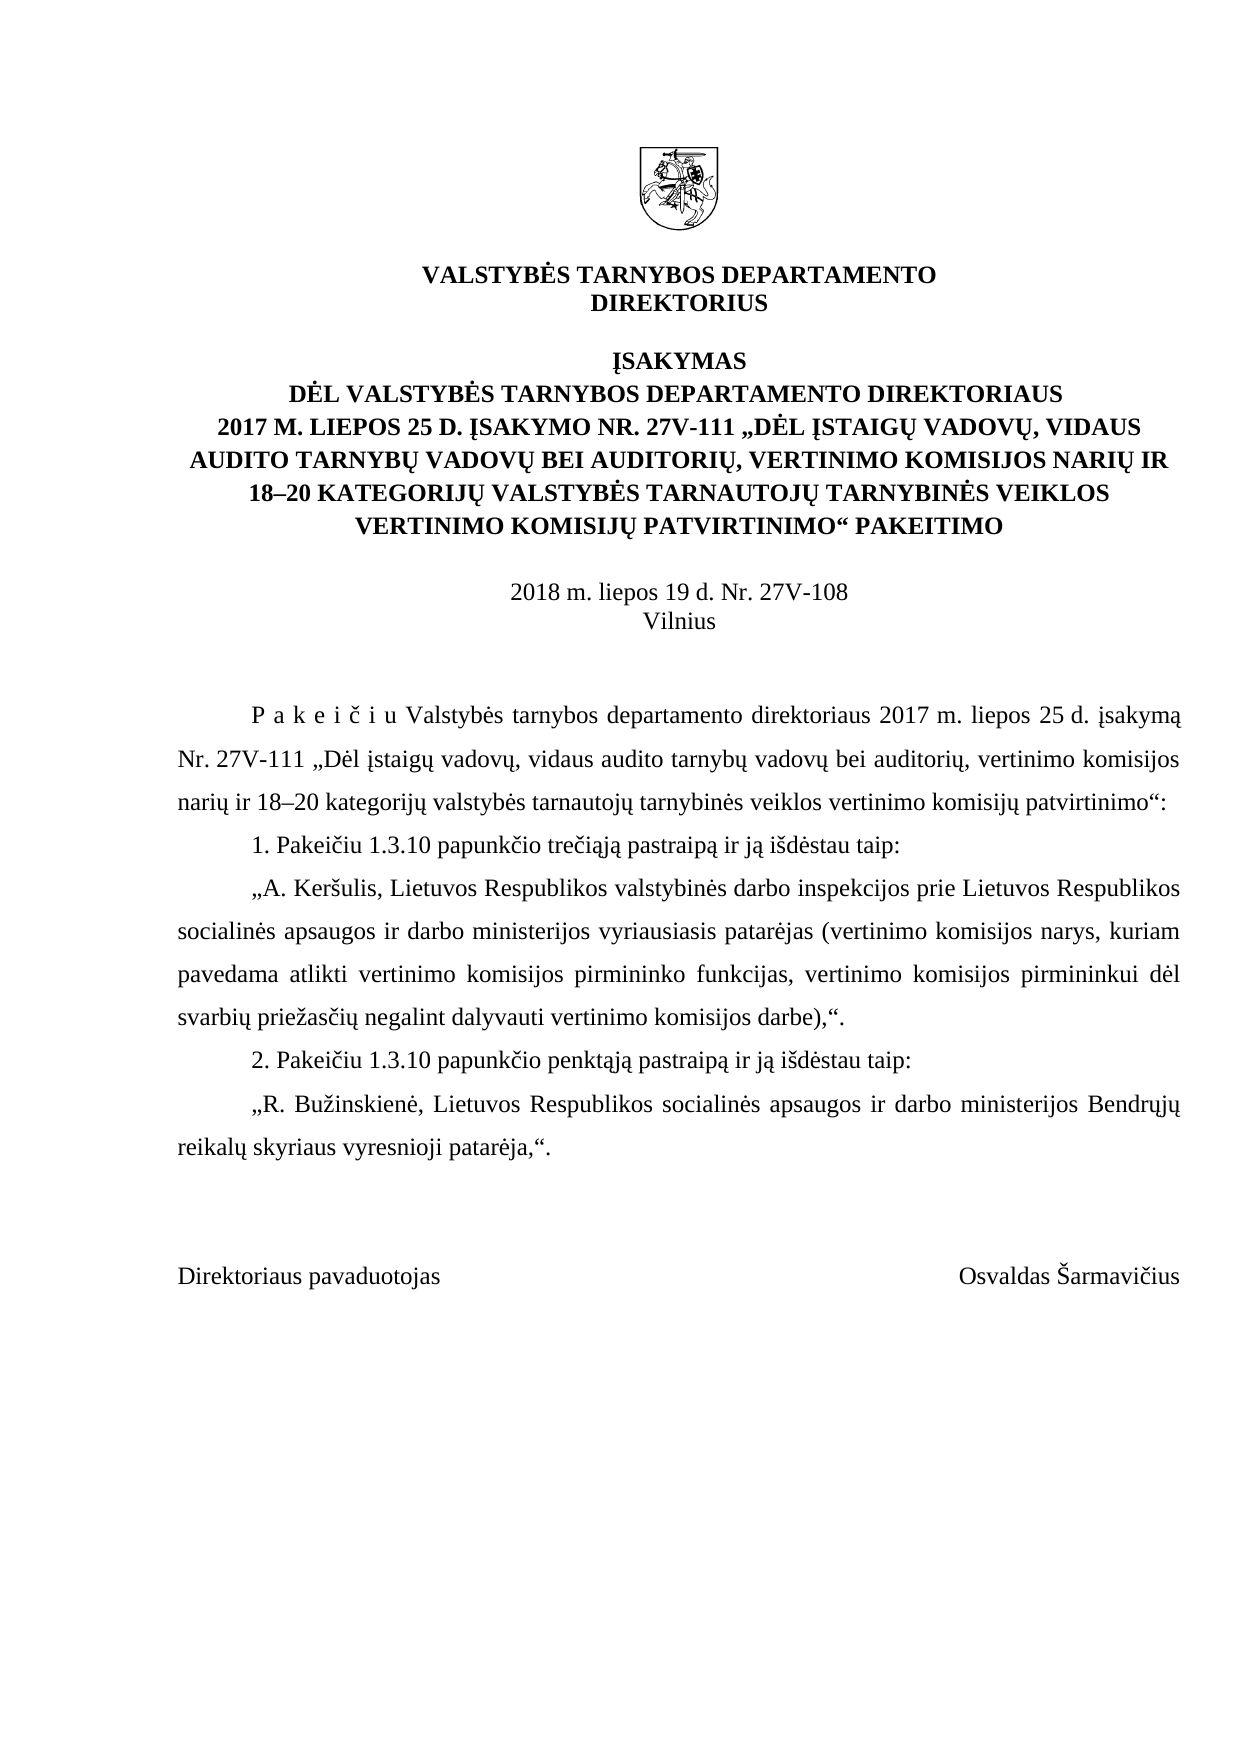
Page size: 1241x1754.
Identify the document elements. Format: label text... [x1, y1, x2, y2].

text ĮSAKYMAS [177, 346, 1181, 375]
text 2. Pakeičiu 1.3.10 papunkčio penktąją pastraipą ir ją išdėstau taip: [177, 1046, 1181, 1074]
text DIREKTORIUS [177, 288, 1181, 317]
text VALSTYBĖS TARNYBOS DEPARTAMENTO [177, 260, 1181, 288]
text DĖL VALSTYBĖS TARNYBOS DEPARTAMENTO DIREKTORIAUS 2017 M. LIEPOS 25 D. ĮSAKYMO NR. 27V-111 „DĖL ĮSTAIGŲ VADOVŲ, VIDAUS AUDITO TARNYBŲ VADOVŲ BEI AUDITORIŲ, VERTINIMO KOMISIJOS NARIŲ IR 18–20 KATEGORIJŲ VALSTYBĖS TARNAUTOJŲ TARNYBINĖS VEIKLOS VERTINIMO KOMISIJŲ PATVIRTINIMO“ PAKEITIMO [177, 379, 1181, 540]
text 2018 m. liepos 19 d. Nr. 27V-108 [177, 577, 1181, 606]
text Direktoriaus pavaduotojas Osvaldas Šarmavičius [177, 1261, 1181, 1290]
text 1. Pakeičiu 1.3.10 papunkčio trečiąją pastraipą ir ją išdėstau taip: [177, 830, 1181, 859]
text Vilnius [177, 606, 1181, 634]
text P a k e i č i u Valstybės tarnybos departamento direktoriaus 2017 m. liepos 25 d. įsakymą Nr. 27V-111 „Dėl įstaigų vadovų, vidaus audito tarnybų vadovų bei auditorių, vertinimo komisijos narių ir 18–20 kategorijų valstybės tarnautojų tarnybinės veiklos vertinimo komisijų patvirtinimo“: [177, 701, 1181, 816]
text „R. Bužinskienė, Lietuvos Respublikos socialinės apsaugos ir darbo ministerijos Bendrųjų reikalų skyriaus vyresnioji patarėja,“. [177, 1089, 1181, 1161]
text „A. Keršulis, Lietuvos Respublikos valstybinės darbo inspekcijos prie Lietuvos Respublikos socialinės apsaugos ir darbo ministerijos vyriausiasis patarėjas (vertinimo komisijos narys, kuriam pavedama atlikti vertinimo komisijos pirmininko funkcijas, vertinimo komisijos pirmininkui dėl svarbių priežasčių negalint dalyvauti vertinimo komisijos darbe),“. [177, 873, 1181, 1031]
